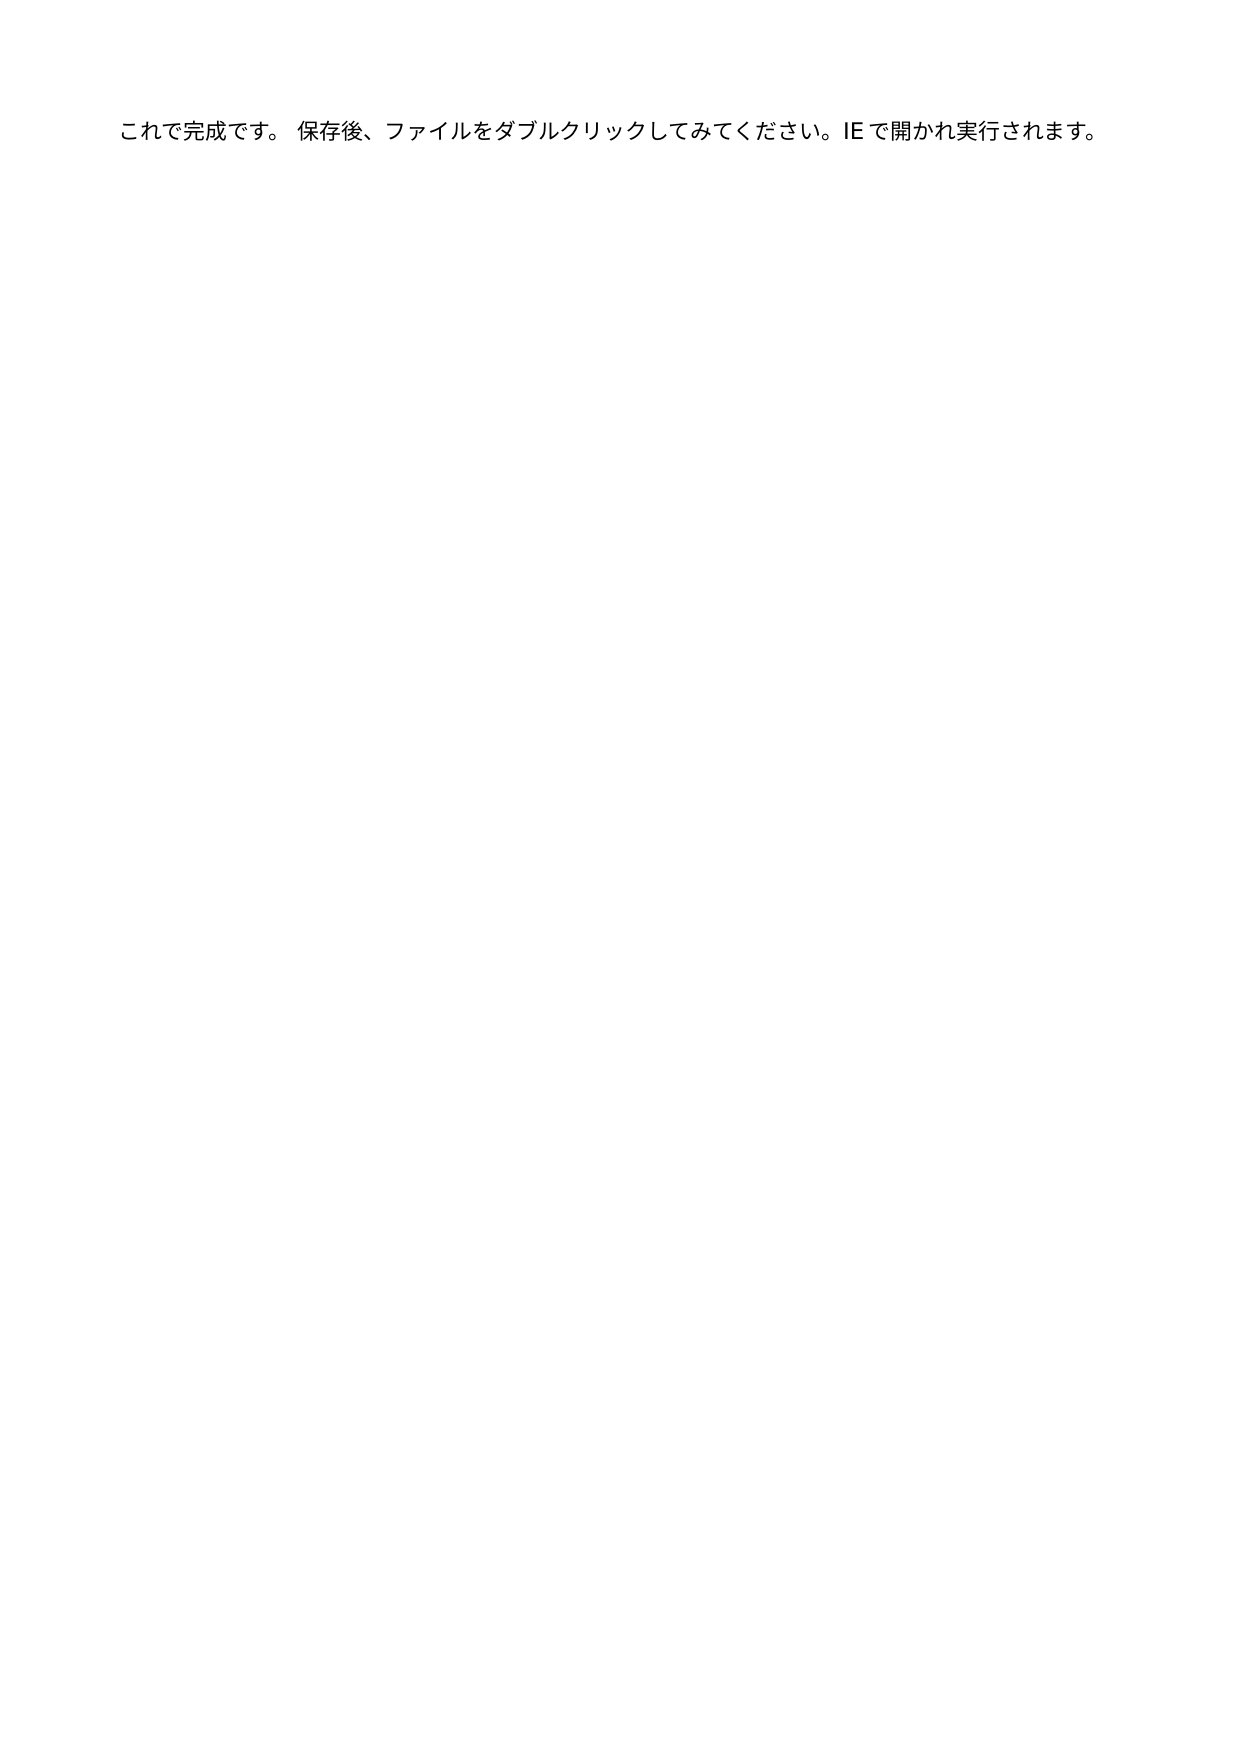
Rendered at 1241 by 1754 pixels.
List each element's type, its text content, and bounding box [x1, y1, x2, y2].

text これで完成です。 保存後、ファイルをダブルクリックしてみてください。IEで開かれ実行されます。 [118, 118, 1122, 145]
